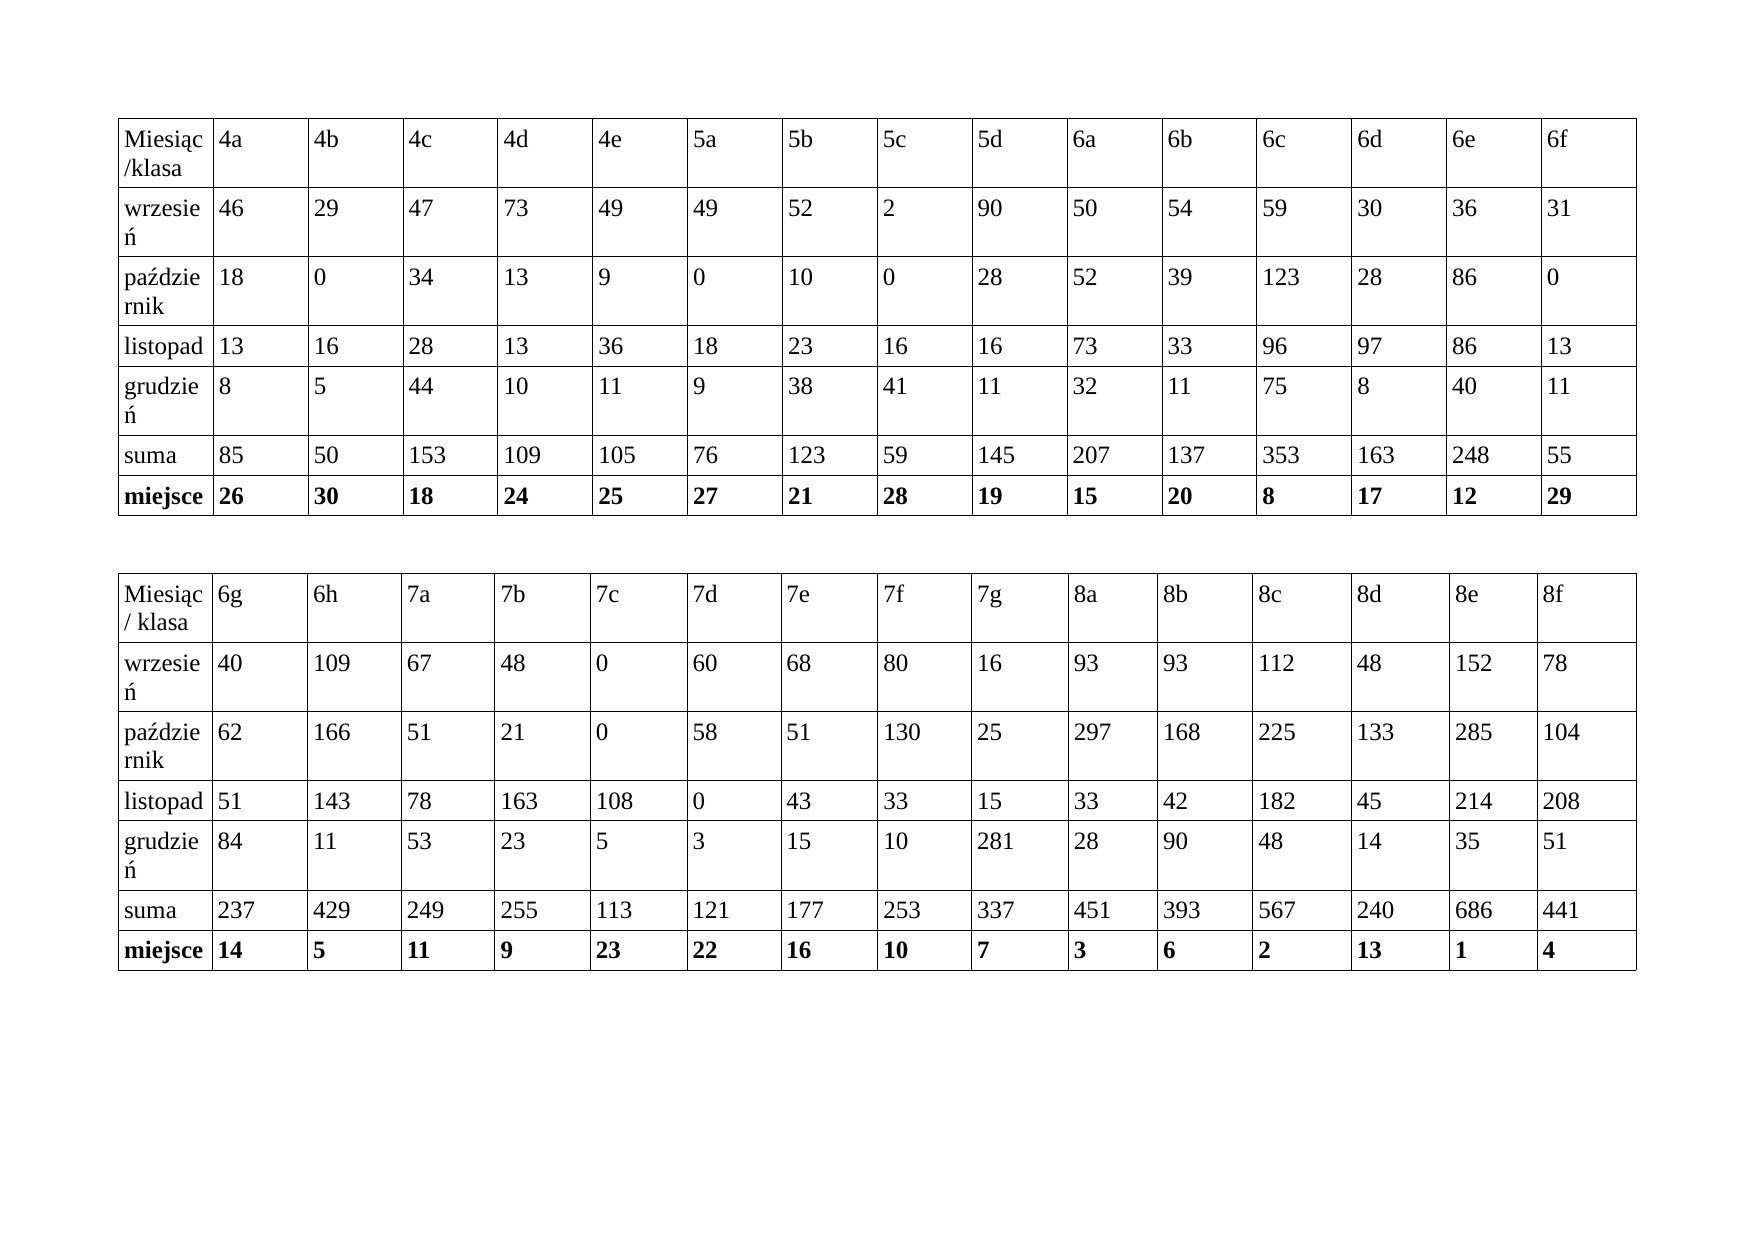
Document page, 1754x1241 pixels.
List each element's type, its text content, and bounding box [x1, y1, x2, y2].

table_cell 123 [1257, 257, 1351, 325]
table_cell 32 [1068, 367, 1162, 435]
table_cell 51 [213, 781, 307, 820]
table_cell 21 [783, 476, 877, 515]
table_header 7d [688, 574, 781, 642]
table_header 5a [688, 119, 782, 187]
table_cell 68 [782, 643, 877, 711]
table_cell 23 [783, 326, 877, 366]
table_cell 8 [1257, 476, 1351, 515]
table_cell 10 [783, 257, 877, 325]
table_cell 429 [308, 891, 401, 930]
table_cell 240 [1352, 891, 1449, 930]
table_cell 29 [309, 188, 403, 256]
table_cell 34 [404, 257, 497, 325]
table_cell 45 [1352, 781, 1449, 820]
table_cell 97 [1352, 326, 1446, 366]
table_header 6a [1068, 119, 1162, 187]
table_cell 67 [402, 643, 494, 711]
table_cell 49 [688, 188, 782, 256]
table_cell 41 [878, 367, 972, 435]
table_cell 145 [973, 436, 1067, 475]
table_cell 113 [591, 891, 687, 930]
table_cell 60 [688, 643, 781, 711]
table_cell 76 [688, 436, 782, 475]
table_cell 23 [591, 931, 687, 970]
table_cell 51 [402, 712, 494, 780]
table_cell 18 [214, 257, 308, 325]
table_cell 16 [973, 326, 1067, 366]
table_cell 44 [404, 367, 497, 435]
table_header 7a [402, 574, 494, 642]
table_cell 55 [1542, 436, 1636, 475]
table_header 8f [1538, 574, 1636, 642]
table_header 8e [1450, 574, 1537, 642]
table_cell 90 [973, 188, 1067, 256]
table_cell 21 [495, 712, 590, 780]
table_cell 59 [1257, 188, 1351, 256]
table_cell 50 [1068, 188, 1162, 256]
table_cell 0 [1542, 257, 1636, 325]
table_cell suma [119, 891, 212, 930]
table_cell 59 [878, 436, 972, 475]
table_cell 33 [1163, 326, 1256, 366]
table_header Miesiąc/klasa [119, 119, 213, 187]
table_cell 15 [972, 781, 1068, 820]
table_cell 686 [1450, 891, 1537, 930]
table_cell 253 [878, 891, 971, 930]
table_header 4b [309, 119, 403, 187]
table_cell 248 [1447, 436, 1541, 475]
table_cell 337 [972, 891, 1068, 930]
table_cell 208 [1538, 781, 1636, 820]
table_cell 29 [1542, 476, 1636, 515]
table_cell 2 [878, 188, 972, 256]
table_cell 75 [1257, 367, 1351, 435]
table_cell 52 [1068, 257, 1162, 325]
table_cell 16 [782, 931, 877, 970]
table_header 4a [214, 119, 308, 187]
table_cell 5 [591, 821, 687, 889]
table_cell 2 [1253, 931, 1351, 970]
table_cell 393 [1158, 891, 1252, 930]
table_cell grudzień [119, 367, 213, 435]
table_header 7f [878, 574, 971, 642]
table_cell 1 [1450, 931, 1537, 970]
table_cell 78 [1538, 643, 1636, 711]
table_cell miejsce [119, 476, 213, 515]
table_header 7b [495, 574, 590, 642]
table_cell 73 [498, 188, 592, 256]
table_cell 108 [591, 781, 687, 820]
table_cell 353 [1257, 436, 1351, 475]
table_header 5c [878, 119, 972, 187]
table_cell 255 [495, 891, 590, 930]
table_cell 48 [1253, 821, 1351, 889]
table_cell 9 [495, 931, 590, 970]
table_cell 48 [495, 643, 590, 711]
table_cell 109 [498, 436, 592, 475]
table_cell 9 [688, 367, 782, 435]
table_cell 6 [1158, 931, 1252, 970]
table_cell 14 [1352, 821, 1449, 889]
table_cell 28 [878, 476, 972, 515]
table_cell 7 [972, 931, 1068, 970]
table_cell 93 [1069, 643, 1157, 711]
table_cell 143 [308, 781, 401, 820]
table_cell 86 [1447, 257, 1541, 325]
table_cell 62 [213, 712, 307, 780]
table_cell 39 [1163, 257, 1256, 325]
table_cell 214 [1450, 781, 1537, 820]
table_cell 163 [1352, 436, 1446, 475]
table_cell 35 [1450, 821, 1537, 889]
table_cell 47 [404, 188, 497, 256]
table_cell 20 [1163, 476, 1256, 515]
table_cell 25 [972, 712, 1068, 780]
table_cell 133 [1352, 712, 1449, 780]
table_cell 18 [688, 326, 782, 366]
table_header 4c [404, 119, 497, 187]
table_header 6c [1257, 119, 1351, 187]
table_cell 18 [404, 476, 497, 515]
table_cell 53 [402, 821, 494, 889]
table_cell 23 [495, 821, 590, 889]
table_cell 90 [1158, 821, 1252, 889]
table_header 5d [973, 119, 1067, 187]
table_cell 36 [1447, 188, 1541, 256]
table_cell 0 [688, 257, 782, 325]
table_cell 24 [498, 476, 592, 515]
table_cell 25 [593, 476, 687, 515]
table_cell 16 [878, 326, 972, 366]
table_cell 237 [213, 891, 307, 930]
table_cell 11 [402, 931, 494, 970]
table_cell 38 [783, 367, 877, 435]
table_cell 137 [1163, 436, 1256, 475]
table_cell 225 [1253, 712, 1351, 780]
table_header 6e [1447, 119, 1541, 187]
table_cell 153 [404, 436, 497, 475]
table_cell 10 [878, 821, 971, 889]
table_cell 152 [1450, 643, 1537, 711]
table_cell 163 [495, 781, 590, 820]
table_cell 28 [1069, 821, 1157, 889]
table_cell 10 [498, 367, 592, 435]
table_cell 26 [214, 476, 308, 515]
table_cell 104 [1538, 712, 1636, 780]
table_cell wrzesień [119, 643, 212, 711]
table_cell 4 [1538, 931, 1636, 970]
table_header 8a [1069, 574, 1157, 642]
table_cell 40 [213, 643, 307, 711]
table_cell 33 [1069, 781, 1157, 820]
table_cell 86 [1447, 326, 1541, 366]
table_cell 78 [402, 781, 494, 820]
table_cell 451 [1069, 891, 1157, 930]
table_cell 28 [1352, 257, 1446, 325]
table_header 8d [1352, 574, 1449, 642]
table_cell 281 [972, 821, 1068, 889]
table_cell 40 [1447, 367, 1541, 435]
table_cell 109 [308, 643, 401, 711]
table_cell 121 [688, 891, 781, 930]
table_cell 0 [591, 643, 687, 711]
table_cell 0 [309, 257, 403, 325]
table_cell 93 [1158, 643, 1252, 711]
table_cell 9 [593, 257, 687, 325]
table_cell 43 [782, 781, 877, 820]
table_cell 5 [309, 367, 403, 435]
table_cell 19 [973, 476, 1067, 515]
table_header 6h [308, 574, 401, 642]
table_header 6f [1542, 119, 1636, 187]
table_cell 73 [1068, 326, 1162, 366]
table_cell 249 [402, 891, 494, 930]
table_cell 58 [688, 712, 781, 780]
table_cell 13 [498, 326, 592, 366]
table_cell 30 [1352, 188, 1446, 256]
table_cell 14 [213, 931, 307, 970]
table_cell październik [119, 712, 212, 780]
table_cell 11 [1163, 367, 1256, 435]
table_cell 182 [1253, 781, 1351, 820]
table_cell 54 [1163, 188, 1256, 256]
table_cell 3 [1069, 931, 1157, 970]
table_cell 30 [309, 476, 403, 515]
table_cell 48 [1352, 643, 1449, 711]
table_cell 11 [973, 367, 1067, 435]
table_cell 168 [1158, 712, 1252, 780]
table_cell 51 [782, 712, 877, 780]
table_cell 12 [1447, 476, 1541, 515]
table_cell 5 [308, 931, 401, 970]
table_cell 46 [214, 188, 308, 256]
table_cell 15 [1068, 476, 1162, 515]
table_cell 11 [308, 821, 401, 889]
table_header 8c [1253, 574, 1351, 642]
table_cell 96 [1257, 326, 1351, 366]
table_cell 285 [1450, 712, 1537, 780]
table_header 6d [1352, 119, 1446, 187]
table_cell 80 [878, 643, 971, 711]
table_cell 51 [1538, 821, 1636, 889]
table_cell 13 [498, 257, 592, 325]
table_cell 52 [783, 188, 877, 256]
table_header 7e [782, 574, 877, 642]
table_cell październik [119, 257, 213, 325]
table_cell listopad [119, 781, 212, 820]
table_header 6b [1163, 119, 1256, 187]
table_cell 3 [688, 821, 781, 889]
table_cell 15 [782, 821, 877, 889]
table_cell suma [119, 436, 213, 475]
table_cell 10 [878, 931, 971, 970]
table_header 8b [1158, 574, 1252, 642]
table_cell 8 [214, 367, 308, 435]
table_cell 105 [593, 436, 687, 475]
table_cell 441 [1538, 891, 1636, 930]
table_cell 33 [878, 781, 971, 820]
table_cell 177 [782, 891, 877, 930]
table_cell 13 [214, 326, 308, 366]
table_cell 297 [1069, 712, 1157, 780]
table_cell 567 [1253, 891, 1351, 930]
table_cell 207 [1068, 436, 1162, 475]
table_header 4e [593, 119, 687, 187]
table_cell 0 [878, 257, 972, 325]
table_header 4d [498, 119, 592, 187]
table_cell 13 [1542, 326, 1636, 366]
table_cell grudzień [119, 821, 212, 889]
table_cell miejsce [119, 931, 212, 970]
table_cell listopad [119, 326, 213, 366]
table_header 7c [591, 574, 687, 642]
table_cell 28 [973, 257, 1067, 325]
table_cell 16 [972, 643, 1068, 711]
table_cell 85 [214, 436, 308, 475]
table_cell wrzesień [119, 188, 213, 256]
table_cell 28 [404, 326, 497, 366]
table_cell 112 [1253, 643, 1351, 711]
table_header 7g [972, 574, 1068, 642]
table_cell 17 [1352, 476, 1446, 515]
table_header 5b [783, 119, 877, 187]
table_cell 123 [783, 436, 877, 475]
table_cell 50 [309, 436, 403, 475]
table_cell 13 [1352, 931, 1449, 970]
table_header Miesiąc/ klasa [119, 574, 212, 642]
table_cell 36 [593, 326, 687, 366]
table_cell 31 [1542, 188, 1636, 256]
table_cell 130 [878, 712, 971, 780]
table_cell 27 [688, 476, 782, 515]
table_cell 84 [213, 821, 307, 889]
table_cell 8 [1352, 367, 1446, 435]
table_cell 0 [591, 712, 687, 780]
table_cell 11 [1542, 367, 1636, 435]
table_cell 42 [1158, 781, 1252, 820]
table_cell 22 [688, 931, 781, 970]
table_header 6g [213, 574, 307, 642]
table_cell 11 [593, 367, 687, 435]
table_cell 16 [309, 326, 403, 366]
table_cell 166 [308, 712, 401, 780]
table_cell 49 [593, 188, 687, 256]
table_cell 0 [688, 781, 781, 820]
